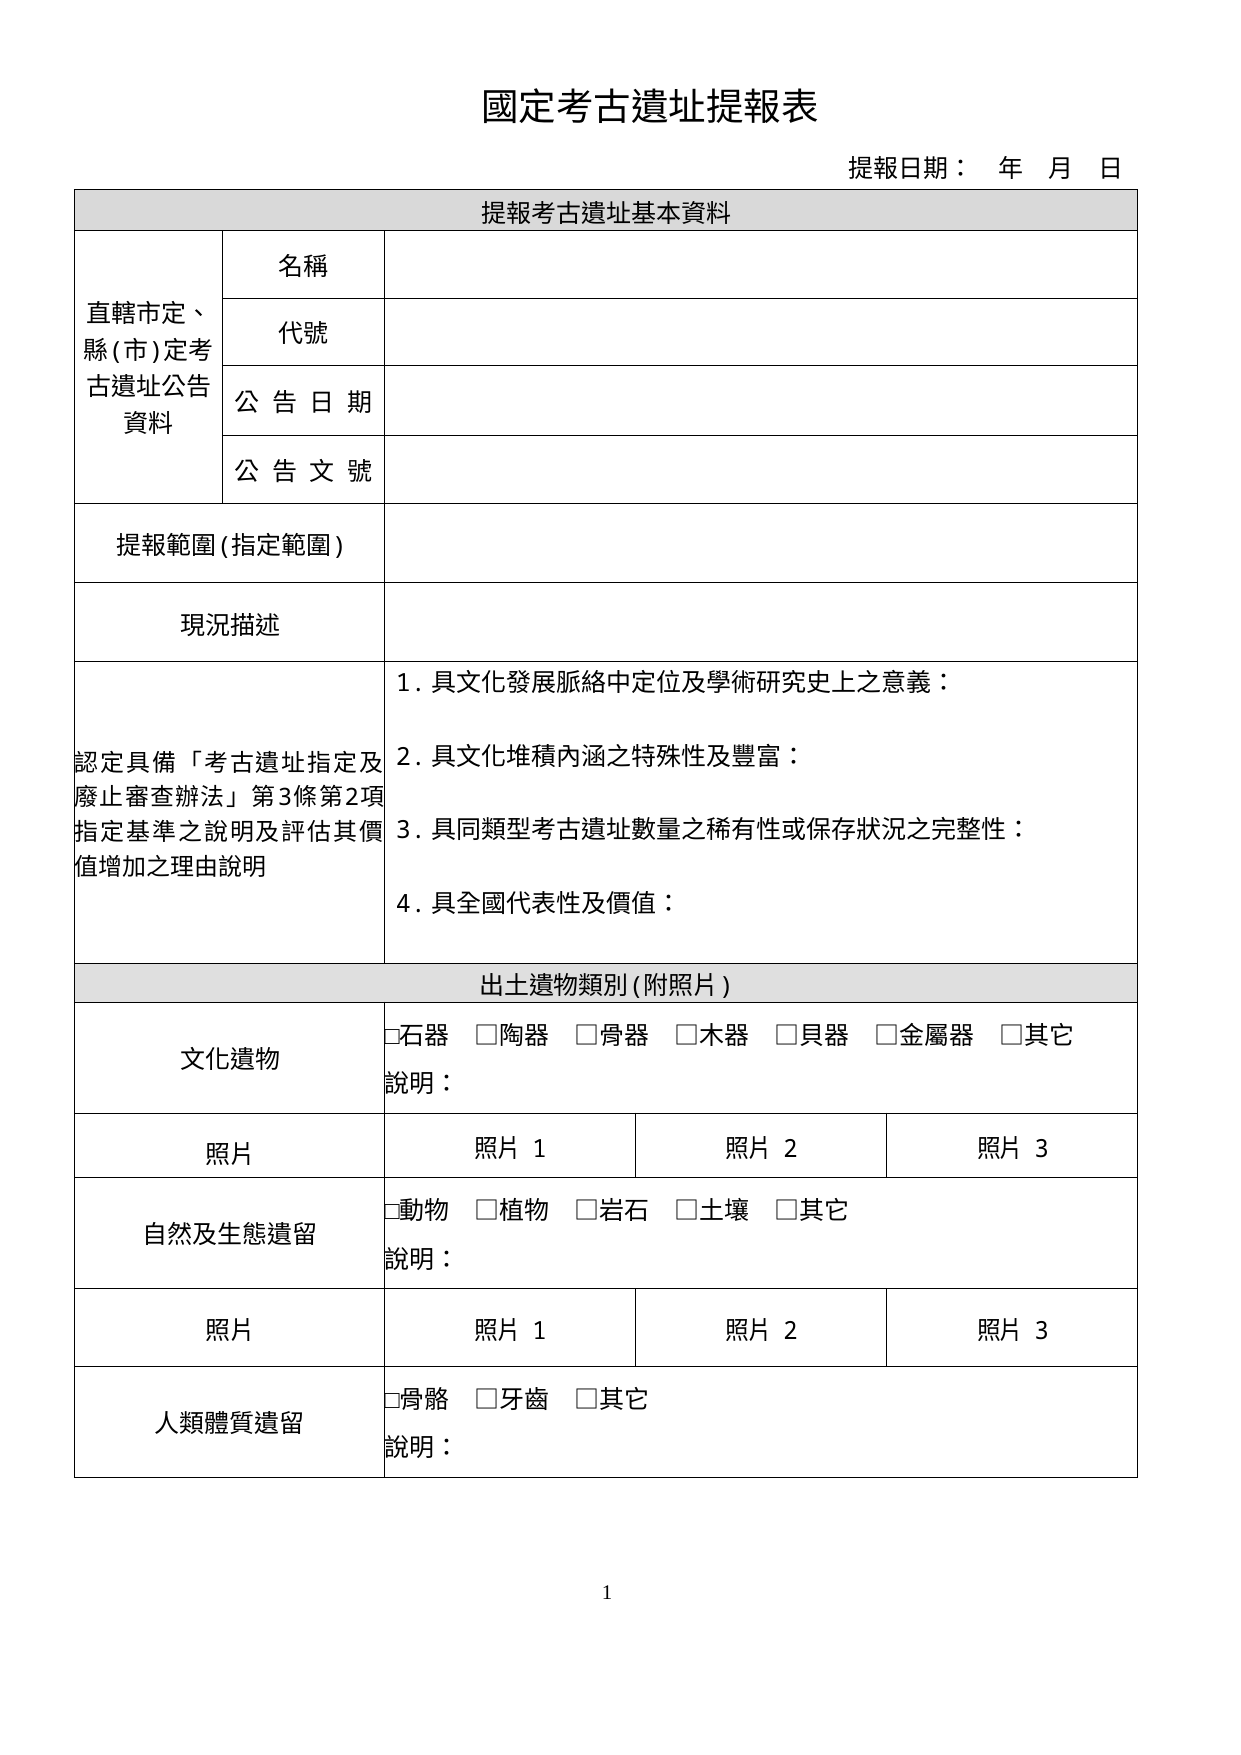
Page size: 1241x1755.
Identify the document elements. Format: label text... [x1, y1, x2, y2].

table_cell 代號 [223, 299, 384, 365]
table_cell 名稱 [223, 231, 384, 297]
table_cell [385, 583, 1137, 661]
table_cell 照片 2 [636, 1289, 886, 1366]
table_cell 自然及生態遺留 [75, 1178, 384, 1288]
table_cell 直轄市定、縣(市)定考古遺址公告 資料 [75, 231, 222, 503]
table_cell 認定具備「考古遺址指定及廢止審查辦法」第3條第2項指定基準之說明及評估其價值增加之理由說明 [75, 662, 384, 963]
table_cell 照片 3 [887, 1289, 1137, 1366]
table_cell □骨骼 □牙齒 □其它 說明： [385, 1367, 1137, 1477]
table_cell [385, 299, 1137, 365]
table_cell 公 告 日 期 [223, 366, 384, 435]
table_cell 照片 [75, 1289, 384, 1366]
table_cell 照片 1 [385, 1114, 635, 1177]
table_cell 現況描述 [75, 583, 384, 661]
table_cell 出土遺物類別(附照片) [75, 964, 1137, 1002]
table_cell [385, 366, 1137, 435]
table_cell □石器 □陶器 □骨器 □木器 □貝器 □金屬器 □其它 說明： [385, 1003, 1137, 1113]
table_cell 人類體質遺留 [75, 1367, 384, 1477]
table_cell [385, 231, 1137, 297]
table_cell 公 告 文 號 [223, 436, 384, 503]
table_cell 照片 2 [636, 1114, 886, 1177]
table_cell 文化遺物 [75, 1003, 384, 1113]
text 國定考古遺址提報表 [481, 77, 1151, 131]
table_cell 照片 [75, 1114, 384, 1177]
table_cell [385, 436, 1137, 503]
table_cell 提報範圍(指定範圍) [75, 504, 384, 582]
table_cell 具文化發展脈絡中定位及學術研究史上之意義： 具文化堆積內涵之特殊性及豐富： 具同類型考古遺址數量之稀有性或保存狀況之完整性： 具全國代表性及價值： [385, 662, 1137, 963]
table_cell [385, 504, 1137, 582]
table_header 提報考古遺址基本資料 [75, 190, 1137, 230]
table_cell 照片 3 [887, 1114, 1137, 1177]
text 提報日期： 年 月 日 [62, 149, 1123, 185]
table_cell □動物 □植物 □岩石 □土壤 □其它 說明： [385, 1178, 1137, 1288]
table_cell 照片 1 [385, 1289, 635, 1366]
